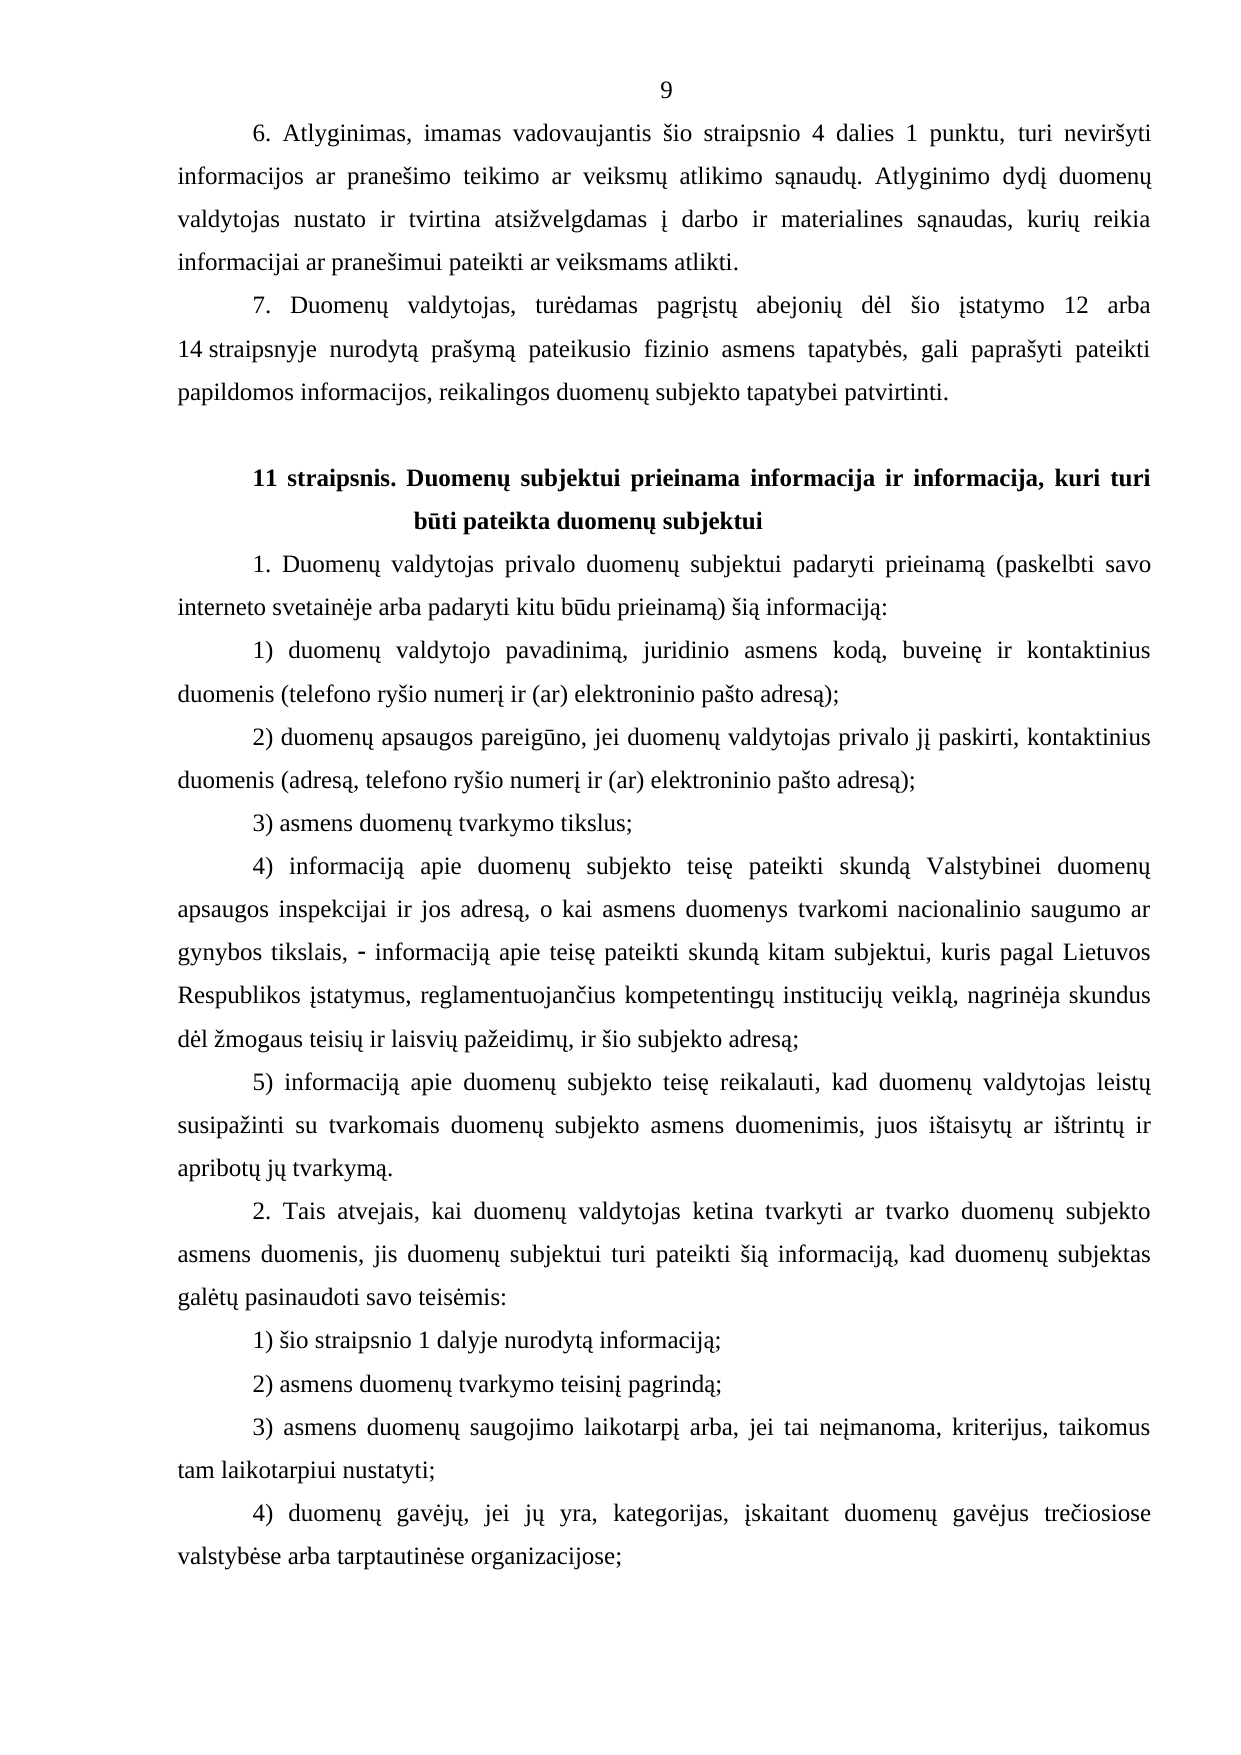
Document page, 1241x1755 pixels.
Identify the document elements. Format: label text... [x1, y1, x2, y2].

text 7. Duomenų valdytojas, turėdamas pagrįstų abejonių dėl šio įstatymo 12 arba 14 straipsnyje nurodytą prašymą pateikusio fizinio asmens tapatybės, gali paprašyti pateikti papildomos informacijos, reikalingos duomenų subjekto tapatybei patvirtinti. [177, 291, 1152, 406]
text 1) duomenų valdytojo pavadinimą, juridinio asmens kodą, buveinę ir kontaktinius duomenis (telefono ryšio numerį ir (ar) elektroninio pašto adresą); [177, 636, 1152, 707]
text 11 straipsnis. Duomenų subjektui prieinama informacija ir informacija, kuri turi būti pateikta duomenų subjektui [252, 463, 1152, 535]
text 3) asmens duomenų tvarkymo tikslus; [177, 808, 1152, 837]
text 2) duomenų apsaugos pareigūno, jei duomenų valdytojas privalo jį paskirti, kontaktinius duomenis (adresą, telefono ryšio numerį ir (ar) elektroninio pašto adresą); [177, 722, 1152, 794]
text 1) šio straipsnio 1 dalyje nurodytą informaciją; [177, 1326, 1152, 1354]
text 2) asmens duomenų tvarkymo teisinį pagrindą; [177, 1369, 1152, 1397]
text 6. Atlyginimas, imamas vadovaujantis šio straipsnio 4 dalies 1 punktu, turi neviršyti informacijos ar pranešimo teikimo ar veiksmų atlikimo sąnaudų. Atlyginimo dydį duomenų valdytojas nustato ir tvirtina atsižvelgdamas į darbo ir materialines sąnaudas, kurių reikia informacijai ar pranešimui pateikti ar veiksmams atlikti. [177, 118, 1152, 276]
text 1. Duomenų valdytojas privalo duomenų subjektui padaryti prieinamą (paskelbti savo interneto svetainėje arba padaryti kitu būdu prieinamą) šią informaciją: [177, 549, 1152, 621]
text 3) asmens duomenų saugojimo laikotarpį arba, jei tai neįmanoma, kriterijus, taikomus tam laikotarpiui nustatyti; [177, 1412, 1152, 1484]
text 5) informaciją apie duomenų subjekto teisę reikalauti, kad duomenų valdytojas leistų susipažinti su tvarkomais duomenų subjekto asmens duomenimis, juos ištaisytų ar ištrintų ir apribotų jų tvarkymą. [177, 1067, 1152, 1182]
text 2. Tais atvejais, kai duomenų valdytojas ketina tvarkyti ar tvarko duomenų subjekto asmens duomenis, jis duomenų subjektui turi pateikti šią informaciją, kad duomenų subjektas galėtų pasinaudoti savo teisėmis: [177, 1196, 1152, 1311]
text 4) informaciją apie duomenų subjekto teisę pateikti skundą Valstybinei duomenų apsaugos inspekcijai ir jos adresą, o kai asmens duomenys tvarkomi nacionalinio saugumo ar gynybos tikslais,  informaciją apie teisę pateikti skundą kitam subjektui, kuris pagal Lietuvos Respublikos įstatymus, reglamentuojančius kompetentingų institucijų veiklą, nagrinėja skundus dėl žmogaus teisių ir laisvių pažeidimų, ir šio subjekto adresą; [177, 851, 1152, 1052]
text 4) duomenų gavėjų, jei jų yra, kategorijas, įskaitant duomenų gavėjus trečiosiose valstybėse arba tarptautinėse organizacijose; [177, 1498, 1152, 1570]
